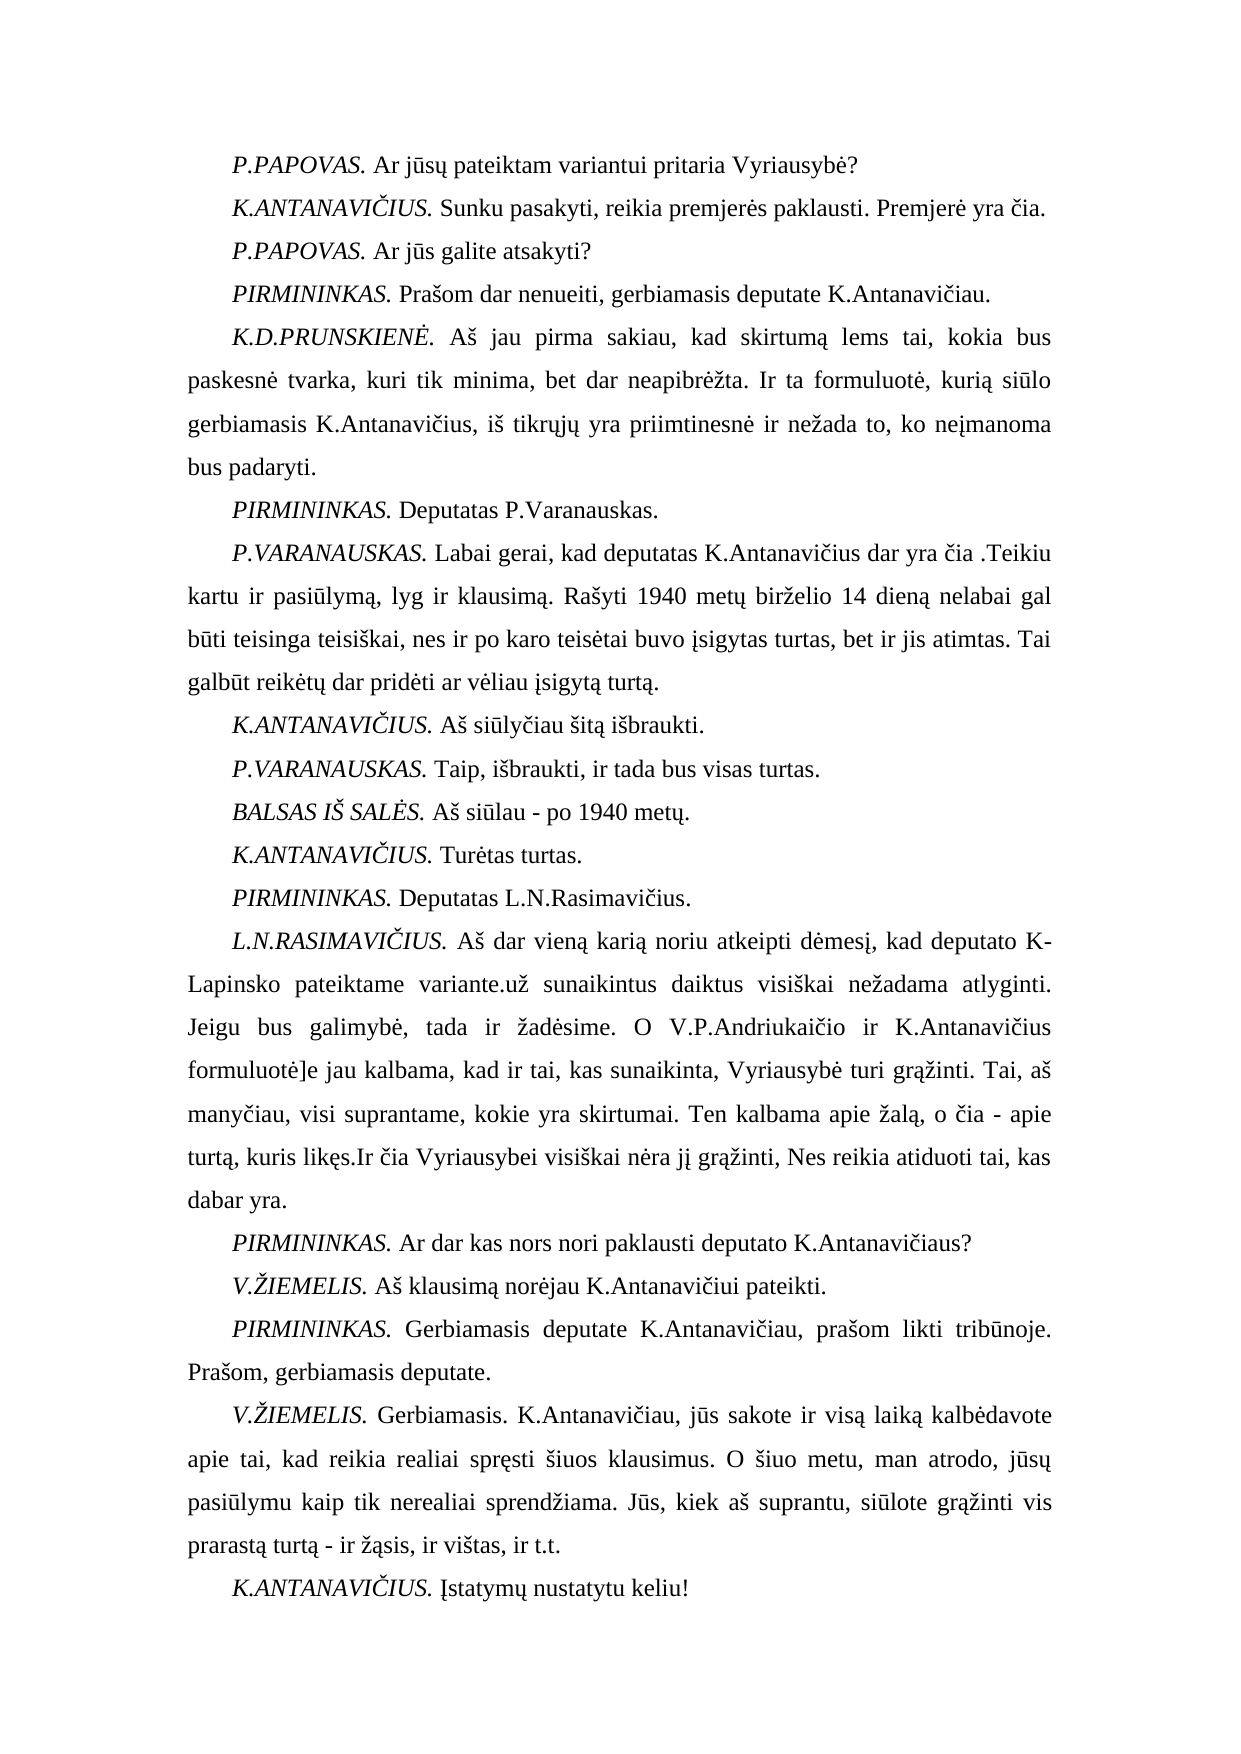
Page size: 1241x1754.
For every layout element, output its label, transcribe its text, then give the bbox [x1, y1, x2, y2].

text K.ANTANAVIČIUS. Sunku pasakyti, reikia premjerės paklausti. Premjerė yra čia. [187, 193, 1053, 222]
text V.ŽIEMELIS. Aš klausimą norėjau K.Antanavičiui pateikti. [187, 1271, 1053, 1300]
text P.VARANAUSKAS. Labai gerai, kad deputatas K.Antanavičius dar yra čia .Teikiu kartu ir pasiūlymą, lyg ir klausimą. Rašyti 1940 metų birželio 14 dieną nelabai gal būti teisinga teisiškai, nes ir po karo teisėtai buvo įsigytas turtas, bet ir jis atimtas. Tai galbūt reikėtų dar pridėti ar vėliau įsigytą turtą. [187, 538, 1053, 696]
text K.ANTANAVIČIUS. Įstatymų nustatytu keliu! [187, 1573, 1053, 1602]
text L.N.RASIMAVIČIUS. Aš dar vieną karią noriu atkeipti dėmesį, kad deputato K-Lapinsko pateiktame variante.už sunaikintus daiktus visiškai nežadama atlyginti. Jeigu bus galimybė, tada ir žadėsime. O V.P.Andriukaičio ir K.Antanavičius formuluotė]e jau kalbama, kad ir tai, kas sunaikinta, Vyriausybė turi grąžinti. Tai, aš manyčiau, visi suprantame, kokie yra skirtumai. Ten kalbama apie žalą, o čia - apie turtą, kuris likęs.Ir čia Vyriausybei visiškai nėra jį grąžinti, Nes reikia atiduoti tai, kas dabar yra. [187, 926, 1053, 1214]
text P.PAPOVAS. Ar jūsų pateiktam variantui pritaria Vyriausybė? [187, 150, 1053, 179]
text PIRMININKAS. Deputatas L.N.Rasimavičius. [187, 883, 1053, 912]
text V.ŽIEMELIS. Gerbiamasis. K.Antanavičiau, jūs sakote ir visą laiką kalbėdavote apie tai, kad reikia realiai spręsti šiuos klausimus. O šiuo metu, man atrodo, jūsų pasiūlymu kaip tik nerealiai sprendžiama. Jūs, kiek aš suprantu, siūlote grąžinti vis prarastą turtą - ir žąsis, ir vištas, ir t.t. [187, 1401, 1053, 1559]
text P.VARANAUSKAS. Taip, išbraukti, ir tada bus visas turtas. [187, 754, 1053, 782]
text K.ANTANAVIČIUS. Turėtas turtas. [187, 840, 1053, 869]
text P.PAPOVAS. Ar jūs galite atsakyti? [187, 236, 1053, 265]
text PIRMININKAS. Prašom dar nenueiti, gerbiamasis deputate K.Antanavičiau. [187, 279, 1053, 308]
text PIRMININKAS. Deputatas P.Varanauskas. [187, 495, 1053, 524]
text PIRMININKAS. Ar dar kas nors nori paklausti deputato K.Antanavičiaus? [187, 1228, 1053, 1257]
text BALSAS IŠ SALĖS. Aš siūlau - po 1940 metų. [187, 797, 1053, 826]
text K.D.PRUNSKIENĖ. Aš jau pirma sakiau, kad skirtumą lems tai, kokia bus paskesnė tvarka, kuri tik minima, bet dar neapibrėžta. Ir ta formuluotė, kurią siūlo gerbiamasis K.Antanavičius, iš tikrųjų yra priimtinesnė ir nežada to, ko neįmanoma bus padaryti. [187, 322, 1053, 481]
text K.ANTANAVIČIUS. Aš siūlyčiau šitą išbraukti. [187, 711, 1053, 739]
text PIRMININKAS. Gerbiamasis deputate K.Antanavičiau, prašom likti tribūnoje. Prašom, gerbiamasis deputate. [187, 1314, 1053, 1386]
